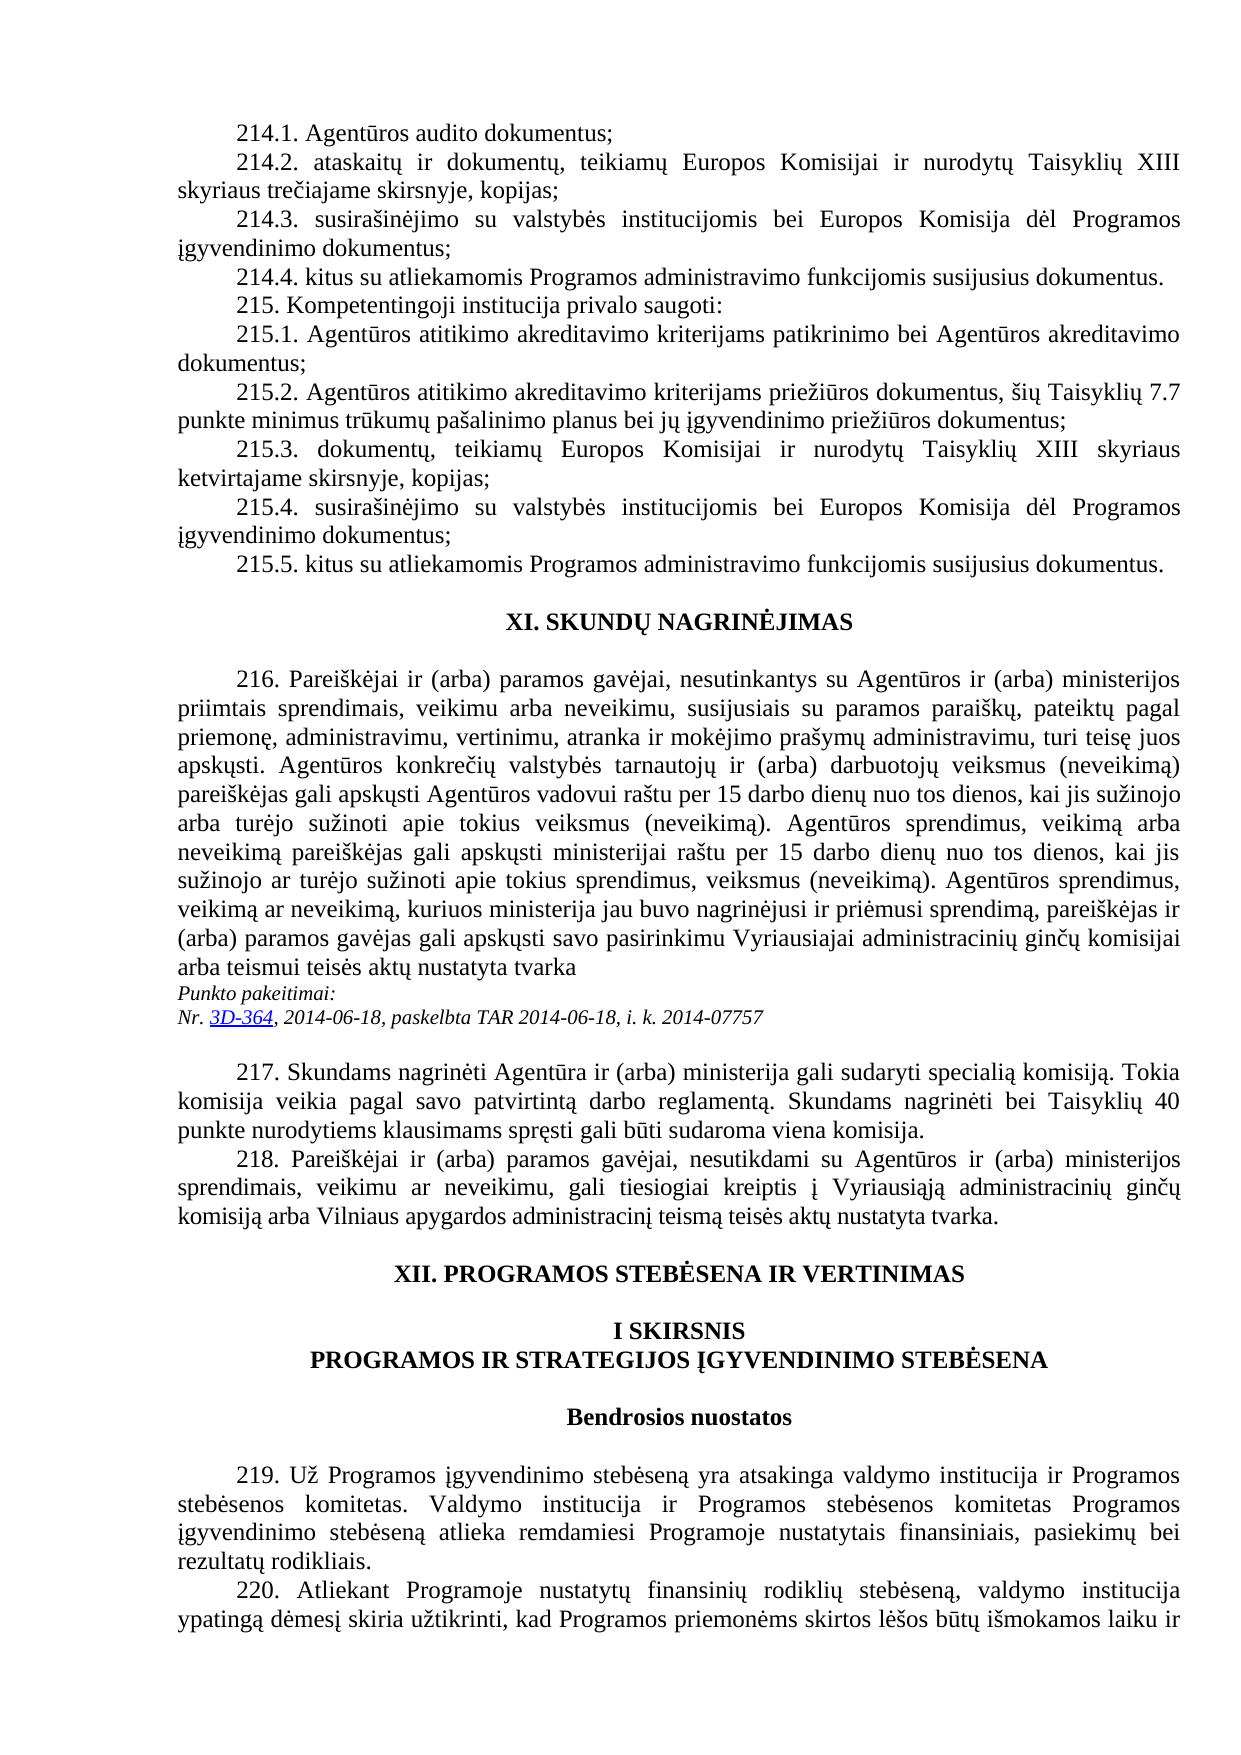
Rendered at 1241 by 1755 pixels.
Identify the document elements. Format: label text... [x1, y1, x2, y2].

text 218. Pareiškėjai ir (arba) paramos gavėjai, nesutikdami su Agentūros ir (arba) ministerijos sprendimais, veikimu ar neveikimu, gali tiesiogiai kreiptis į Vyriausiąją administracinių ginčų komisiją arba Vilniaus apygardos administracinį teismą teisės aktų nustatyta tvarka. [177, 1144, 1181, 1230]
text 215.1. Agentūros atitikimo akreditavimo kriterijams patikrinimo bei Agentūros akreditavimo dokumentus; [177, 319, 1181, 377]
text Nr. 3D-364, 2014-06-18, paskelbta TAR 2014-06-18, i. k. 2014-07757 [177, 1005, 1181, 1029]
text Punkto pakeitimai: [177, 981, 1181, 1005]
text 220. Atliekant Programoje nustatytų finansinių rodiklių stebėseną, valdymo institucija ypatingą dėmesį skiria užtikrinti, kad Programos priemonėms skirtos lėšos būtų išmokamos laiku ir [177, 1575, 1181, 1632]
text PROGRAMOS IR STRATEGIJOS ĮGYVENDINIMO STEBĖSENA [177, 1345, 1181, 1374]
text 217. Skundams nagrinėti Agentūra ir (arba) ministerija gali sudaryti specialią komisiją. Tokia komisija veikia pagal savo patvirtintą darbo reglamentą. Skundams nagrinėti bei Taisyklių 40 punkte nurodytiems klausimams spręsti gali būti sudaroma viena komisija. [177, 1057, 1181, 1144]
text 214.1. Agentūros audito dokumentus; [177, 118, 1181, 147]
text 215.4. susirašinėjimo su valstybės institucijomis bei Europos Komisija dėl Programos įgyvendinimo dokumentus; [177, 492, 1181, 549]
text 214.4. kitus su atliekamomis Programos administravimo funkcijomis susijusius dokumentus. [177, 262, 1181, 291]
text I SKIRSNIS [177, 1316, 1181, 1345]
text 214.3. susirašinėjimo su valstybės institucijomis bei Europos Komisija dėl Programos įgyvendinimo dokumentus; [177, 204, 1181, 262]
text 215.3. dokumentų, teikiamų Europos Komisijai ir nurodytų Taisyklių XIII skyriaus ketvirtajame skirsnyje, kopijas; [177, 434, 1181, 492]
text XII. PROGRAMOS STEBĖSENA IR VERTINIMAS [177, 1259, 1181, 1287]
text Bendrosios nuostatos [177, 1402, 1181, 1431]
text XI. SKUNDŲ NAGRINĖJIMAS [177, 607, 1181, 636]
text 215.5. kitus su atliekamomis Programos administravimo funkcijomis susijusius dokumentus. [177, 549, 1181, 578]
text 215. Kompetentingoji institucija privalo saugoti: [177, 291, 1181, 319]
text 219. Už Programos įgyvendinimo stebėseną yra atsakinga valdymo institucija ir Programos stebėsenos komitetas. Valdymo institucija ir Programos stebėsenos komitetas Programos įgyvendinimo stebėseną atlieka remdamiesi Programoje nustatytais finansiniais, pasiekimų bei rezultatų rodikliais. [177, 1460, 1181, 1575]
text 216. Pareiškėjai ir (arba) paramos gavėjai, nesutinkantys su Agentūros ir (arba) ministerijos priimtais sprendimais, veikimu arba neveikimu, susijusiais su paramos paraiškų, pateiktų pagal priemonę, administravimu, vertinimu, atranka ir mokėjimo prašymų administravimu, turi teisę juos apskųsti. Agentūros konkrečių valstybės tarnautojų ir (arba) darbuotojų veiksmus (neveikimą) pareiškėjas gali apskųsti Agentūros vadovui raštu per 15 darbo dienų nuo tos dienos, kai jis sužinojo arba turėjo sužinoti apie tokius veiksmus (neveikimą). Agentūros sprendimus, veikimą arba neveikimą pareiškėjas gali apskųsti ministerijai raštu per 15 darbo dienų nuo tos dienos, kai jis sužinojo ar turėjo sužinoti apie tokius sprendimus, veiksmus (neveikimą). Agentūros sprendimus, veikimą ar neveikimą, kuriuos ministerija jau buvo nagrinėjusi ir priėmusi sprendimą, pareiškėjas ir (arba) paramos gavėjas gali apskųsti savo pasirinkimu Vyriausiajai administracinių ginčų komisijai arba teismui teisės aktų nustatyta tvarka [177, 664, 1181, 981]
text 214.2. ataskaitų ir dokumentų, teikiamų Europos Komisijai ir nurodytų Taisyklių XIII skyriaus trečiajame skirsnyje, kopijas; [177, 147, 1181, 204]
text 215.2. Agentūros atitikimo akreditavimo kriterijams priežiūros dokumentus, šių Taisyklių 7.7 punkte minimus trūkumų pašalinimo planus bei jų įgyvendinimo priežiūros dokumentus; [177, 377, 1181, 434]
